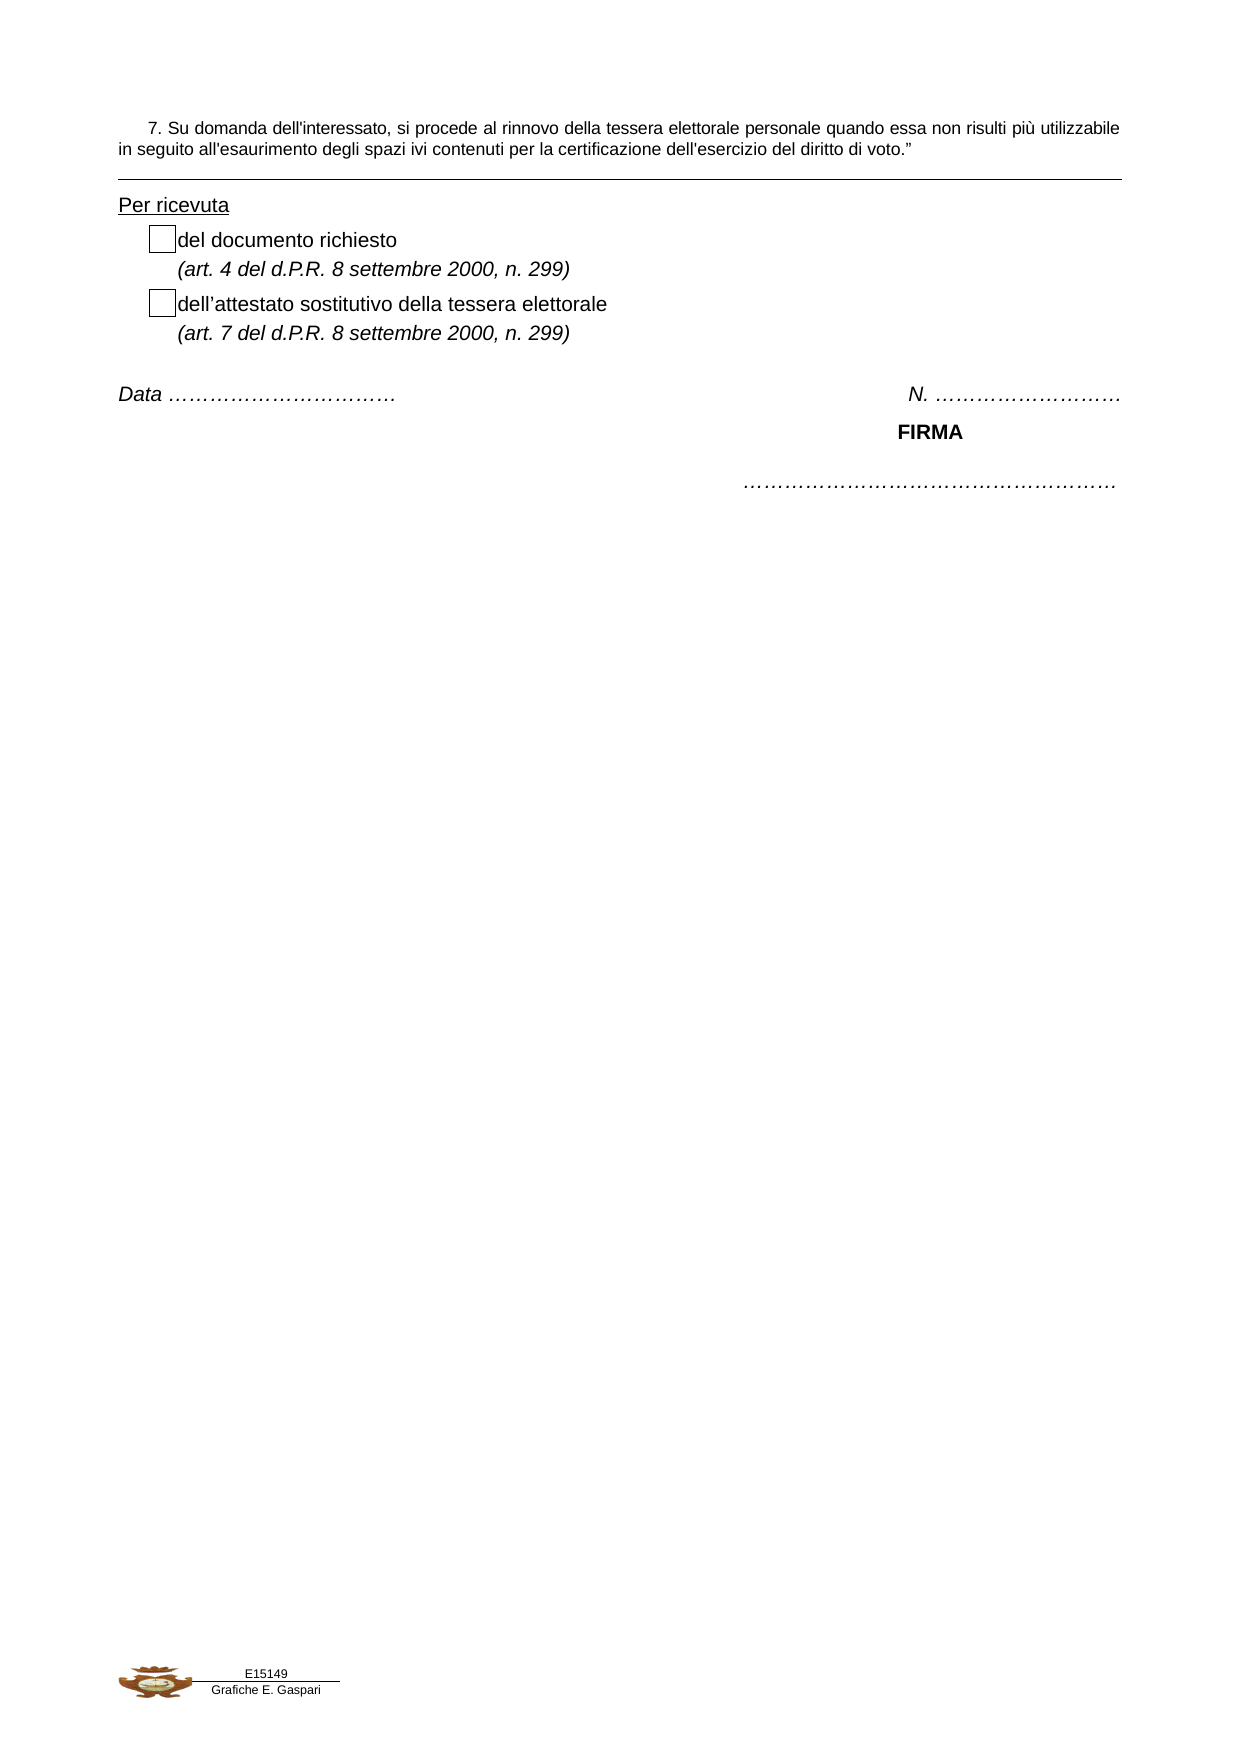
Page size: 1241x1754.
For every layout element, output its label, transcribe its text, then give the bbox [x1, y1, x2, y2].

picture [118, 1666, 193, 1698]
table_header Per ricevuta del documento richiesto (art. 4 del d.P.R. 8 settembre 2000, n. 299) dell’attestato sostitutivo della tessera elettorale (art. 7 del d.P.R. 8 settembre 2000, n. 299) Data …………………………… N. ……………………… FIRMA ……………………………………………… [118, 180, 1122, 518]
text 7. Su domanda dell'interessato, si procede al rinnovo della tessera elettorale personale quando essa non risulti più utilizzabile in seguito all'esaurimento degli spazi ivi contenuti per la certificazione dell'esercizio del diritto di voto.” [118, 118, 1122, 159]
